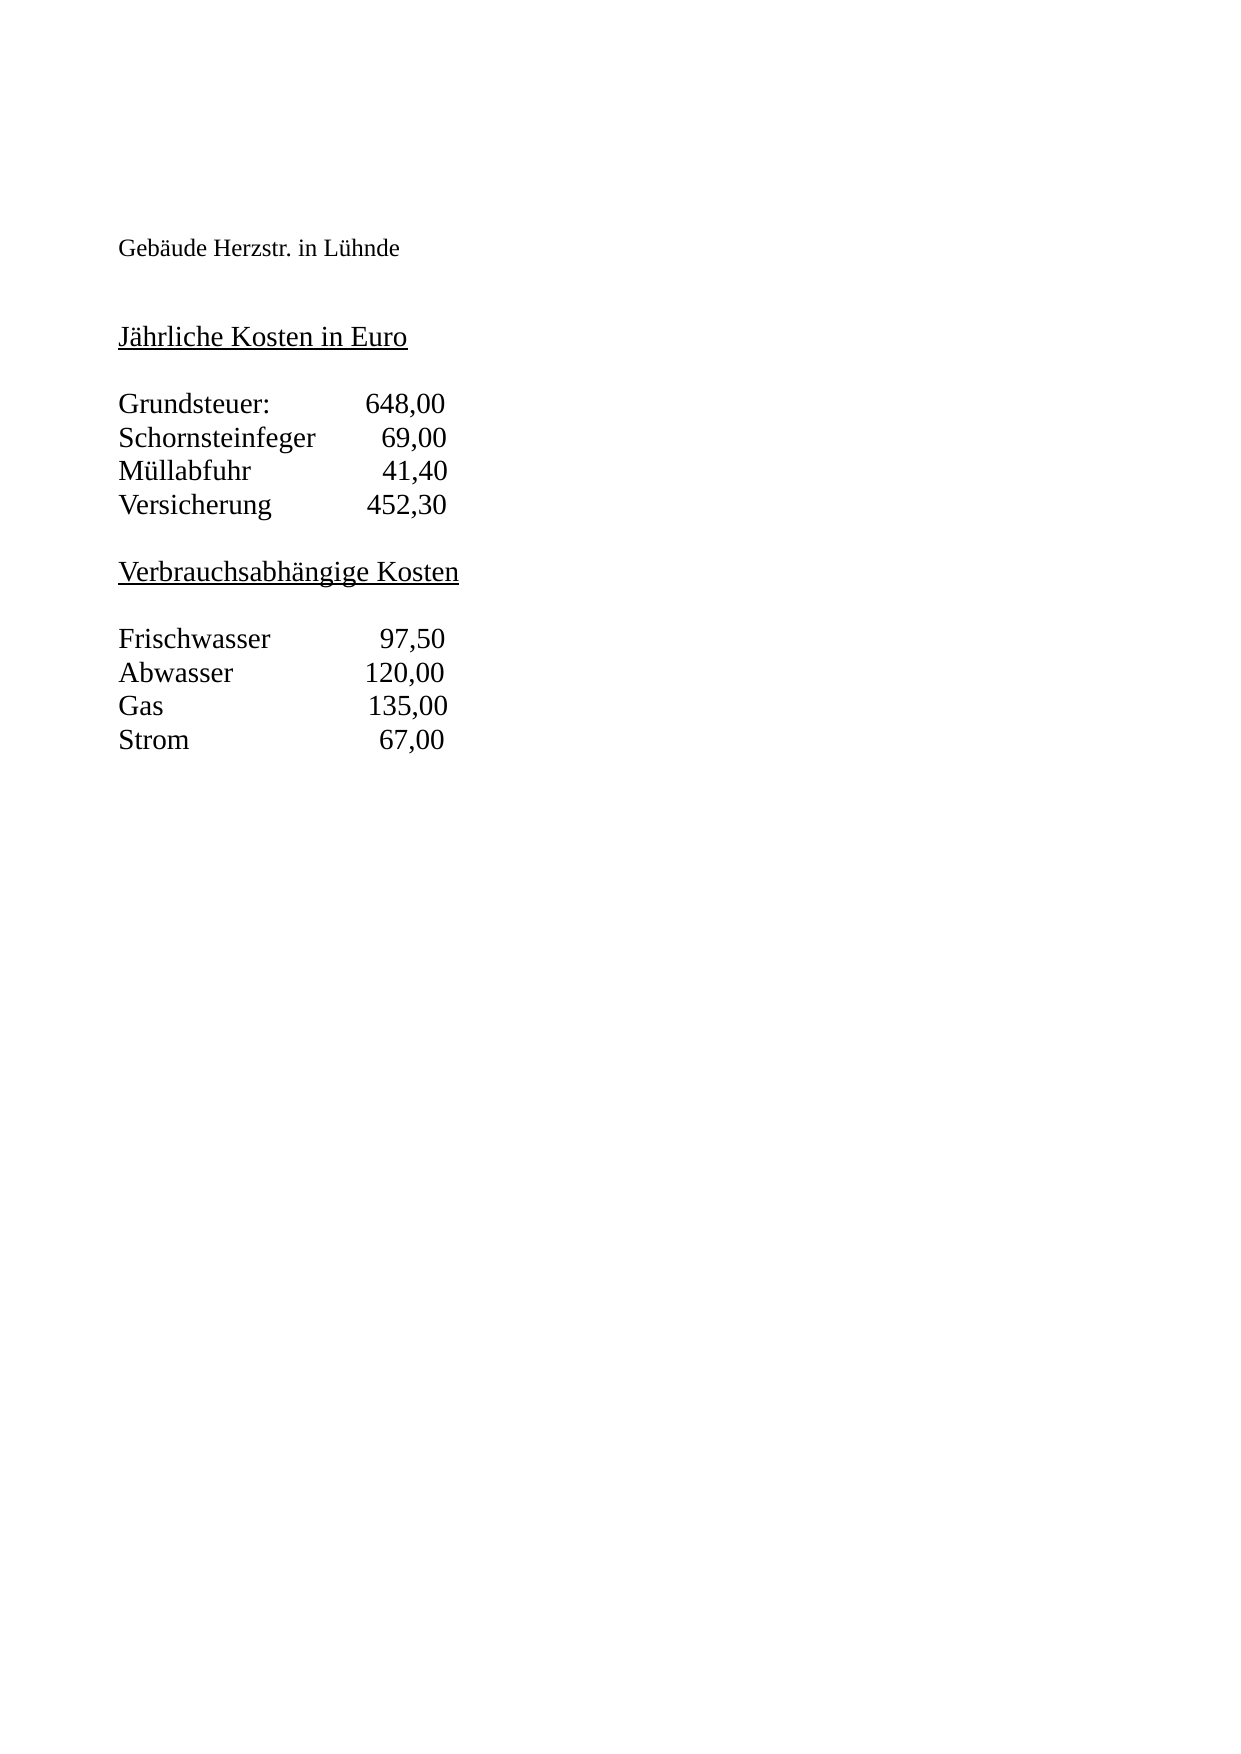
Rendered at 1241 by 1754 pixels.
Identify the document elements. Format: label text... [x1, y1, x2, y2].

text Strom 67,00 [118, 722, 1122, 755]
text Jährliche Kosten in Euro [118, 319, 1122, 353]
text Schornsteinfeger 69,00 [118, 420, 1122, 453]
text Gebäude Herzstr. in Lühnde [118, 233, 1122, 262]
text Grundsteuer: 648,00 [118, 386, 1122, 420]
text Abwasser 120,00 [118, 655, 1122, 688]
text Verbrauchsabhängige Kosten [118, 554, 1122, 588]
text Versicherung 452,30 [118, 487, 1122, 521]
text Gas 135,00 [118, 688, 1122, 722]
text Müllabfuhr 41,40 [118, 453, 1122, 487]
text Frischwasser 97,50 [118, 621, 1122, 655]
